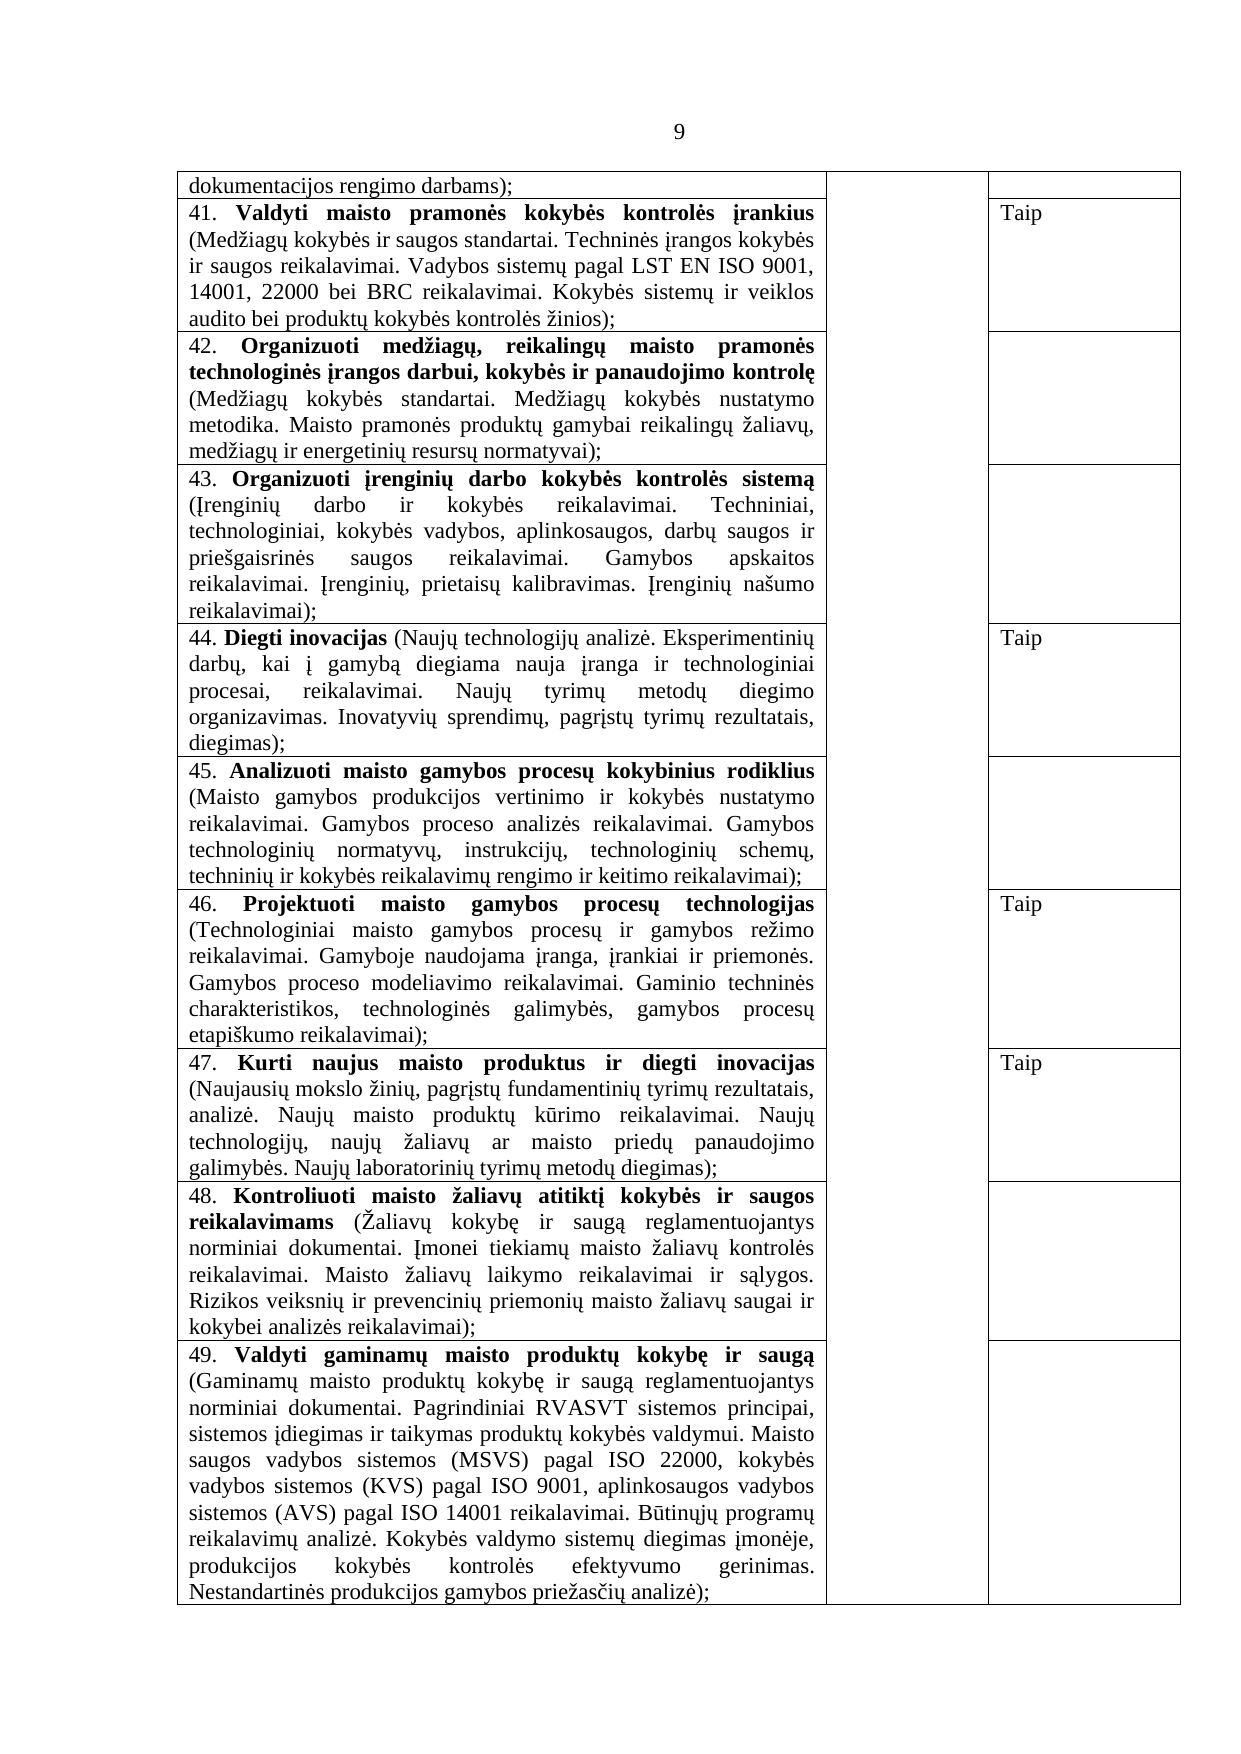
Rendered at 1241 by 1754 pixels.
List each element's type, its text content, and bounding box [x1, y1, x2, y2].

table_cell dokumentacijos rengimo darbams); [178, 172, 826, 198]
table_cell 49. Valdyti gaminamų maisto produktų kokybę ir saugą (Gaminamų maisto produktų kokybę ir saugą reglamentuojantys norminiai dokumentai. Pagrindiniai RVASVT sistemos principai, sistemos įdiegimas ir taikymas produktų kokybės valdymui. Maisto saugos vadybos sistemos (MSVS) pagal ISO 22000, kokybės vadybos sistemos (KVS) pagal ISO 9001, aplinkosaugos vadybos sistemos (AVS) pagal ISO 14001 reikalavimai. Būtinųjų programų reikalavimų analizė. Kokybės valdymo sistemų diegimas įmonėje, produkcijos kokybės kontrolės efektyvumo gerinimas. Nestandartinės produkcijos gamybos priežasčių analizė); [178, 1341, 826, 1604]
table_cell Taip [989, 624, 1180, 756]
table_cell Taip [989, 1049, 1180, 1181]
table_cell 48. Kontroliuoti maisto žaliavų atitiktį kokybės ir saugos reikalavimams (Žaliavų kokybę ir saugą reglamentuojantys norminiai dokumentai. Įmonei tiekiamų maisto žaliavų kontrolės reikalavimai. Maisto žaliavų laikymo reikalavimai ir sąlygos. Rizikos veiksnių ir prevencinių priemonių maisto žaliavų saugai ir kokybei analizės reikalavimai); [178, 1182, 826, 1340]
table_cell Taip [989, 199, 1180, 331]
table_cell [989, 332, 1180, 464]
table_cell 43. Organizuoti įrenginių darbo kokybės kontrolės sistemą (Įrenginių darbo ir kokybės reikalavimai. Techniniai, technologiniai, kokybės vadybos, aplinkosaugos, darbų saugos ir priešgaisrinės saugos reikalavimai. Gamybos apskaitos reikalavimai. Įrenginių, prietaisų kalibravimas. Įrenginių našumo reikalavimai); [178, 465, 826, 623]
table_cell [827, 172, 988, 1604]
table_cell 44. Diegti inovacijas (Naujų technologijų analizė. Eksperimentinių darbų, kai į gamybą diegiama nauja įranga ir technologiniai procesai, reikalavimai. Naujų tyrimų metodų diegimo organizavimas. Inovatyvių sprendimų, pagrįstų tyrimų rezultatais, diegimas); [178, 624, 826, 756]
table_cell 47. Kurti naujus maisto produktus ir diegti inovacijas (Naujausių mokslo žinių, pagrįstų fundamentinių tyrimų rezultatais, analizė. Naujų maisto produktų kūrimo reikalavimai. Naujų technologijų, naujų žaliavų ar maisto priedų panaudojimo galimybės. Naujų laboratorinių tyrimų metodų diegimas); [178, 1049, 826, 1181]
table_cell 45. Analizuoti maisto gamybos procesų kokybinius rodiklius (Maisto gamybos produkcijos vertinimo ir kokybės nustatymo reikalavimai. Gamybos proceso analizės reikalavimai. Gamybos technologinių normatyvų, instrukcijų, technologinių schemų, techninių ir kokybės reikalavimų rengimo ir keitimo reikalavimai); [178, 757, 826, 889]
table_cell [989, 757, 1180, 889]
table_cell 42. Organizuoti medžiagų, reikalingų maisto pramonės technologinės įrangos darbui, kokybės ir panaudojimo kontrolę (Medžiagų kokybės standartai. Medžiagų kokybės nustatymo metodika. Maisto pramonės produktų gamybai reikalingų žaliavų, medžiagų ir energetinių resursų normatyvai); [178, 332, 826, 464]
table_cell [989, 465, 1180, 623]
table_cell Taip [989, 890, 1180, 1048]
table_cell 41. Valdyti maisto pramonės kokybės kontrolės įrankius (Medžiagų kokybės ir saugos standartai. Techninės įrangos kokybės ir saugos reikalavimai. Vadybos sistemų pagal LST EN ISO 9001, 14001, 22000 bei BRC reikalavimai. Kokybės sistemų ir veiklos audito bei produktų kokybės kontrolės žinios); [178, 199, 826, 331]
table_cell [989, 1341, 1180, 1604]
table_cell [989, 172, 1180, 198]
table_cell 46. Projektuoti maisto gamybos procesų technologijas (Technologiniai maisto gamybos procesų ir gamybos režimo reikalavimai. Gamyboje naudojama įranga, įrankiai ir priemonės. Gamybos proceso modeliavimo reikalavimai. Gaminio techninės charakteristikos, technologinės galimybės, gamybos procesų etapiškumo reikalavimai); [178, 890, 826, 1048]
table_cell [989, 1182, 1180, 1340]
